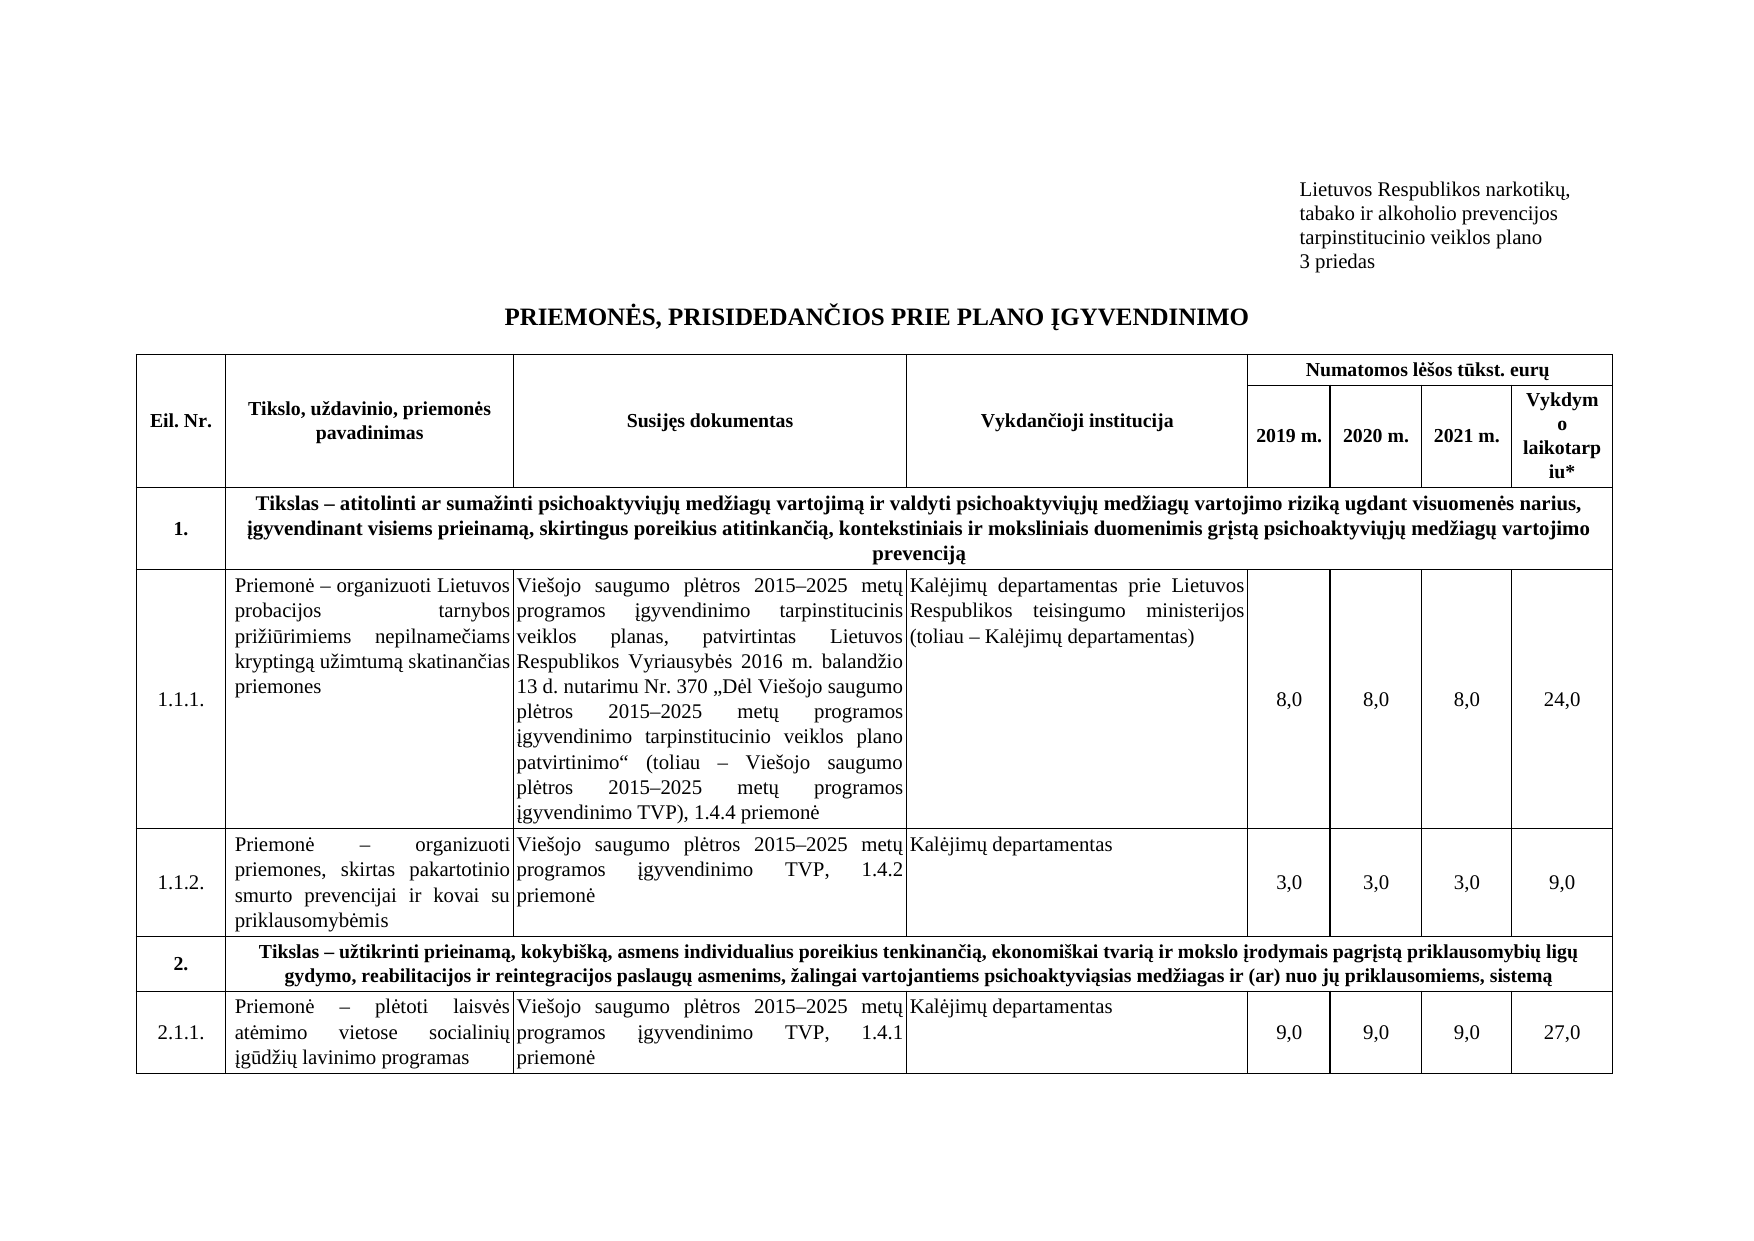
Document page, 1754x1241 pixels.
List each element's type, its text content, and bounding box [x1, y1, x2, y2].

table_header Numatomos lėšos tūkst. eurų [1248, 355, 1612, 384]
table_cell 1.1.2. [137, 829, 225, 936]
table_cell Priemonė – organizuoti priemones, skirtas pakartotinio smurto prevencijai ir kovai su priklausomybėmis [226, 829, 513, 936]
table_cell 8,0 [1248, 570, 1329, 828]
table_cell 2020 m. [1331, 386, 1421, 487]
text PRIEMONĖS, PRISIDEDANČIOS PRIE PLANO ĮGYVENDINIMO [118, 302, 1636, 331]
table_cell Tikslas – užtikrinti prieinamą, kokybišką, asmens individualius poreikius tenkinančią, ekonomiškai tvarią ir mokslo įrodymais pagrįstą priklausomybių ligų gydymo, reabilitacijos ir reintegracijos paslaugų asmenims, žalingai vartojantiems psichoaktyviąsias medžiagas ir (ar) nuo jų priklausomiems, sistemą [226, 937, 1612, 991]
table_cell 9,0 [1422, 992, 1511, 1073]
table_cell 2. [137, 937, 225, 991]
text tarpinstitucinio veiklos plano [118, 225, 1636, 249]
table_cell 3,0 [1248, 829, 1329, 936]
table_cell 2.1.1. [137, 992, 225, 1073]
table_cell 1. [137, 488, 225, 569]
table_cell 2019 m. [1248, 386, 1329, 487]
table_header Tikslo, uždavinio, priemonės pavadinimas [226, 355, 513, 487]
table_cell Viešojo saugumo plėtros 2015–2025 metų programos įgyvendinimo TVP, 1.4.1 priemonė [514, 992, 906, 1073]
text tabako ir alkoholio prevencijos [118, 201, 1636, 225]
table_header Susijęs dokumentas [514, 355, 906, 487]
table_header Eil. Nr. [137, 355, 225, 487]
table_cell Priemonė – organizuoti Lietuvos probacijos tarnybos prižiūrimiems nepilnamečiams kryptingą užimtumą skatinančias priemones [226, 570, 513, 828]
table_cell 3,0 [1331, 829, 1421, 936]
table_cell Kalėjimų departamentas prie Lietuvos Respublikos teisingumo ministerijos (toliau – Kalėjimų departamentas) [907, 570, 1247, 828]
table_cell Kalėjimų departamentas [907, 992, 1247, 1073]
table_cell 27,0 [1512, 992, 1612, 1073]
table_cell 9,0 [1331, 992, 1421, 1073]
table_cell 3,0 [1422, 829, 1511, 936]
table_cell Vykdymo laikotarpiu* [1512, 386, 1612, 487]
table_cell Kalėjimų departamentas [907, 829, 1247, 936]
text 3 priedas [118, 249, 1636, 273]
table_cell Priemonė – plėtoti laisvės atėmimo vietose socialinių įgūdžių lavinimo programas [226, 992, 513, 1073]
table_cell 9,0 [1248, 992, 1329, 1073]
table_cell 2021 m. [1422, 386, 1511, 487]
table_cell Viešojo saugumo plėtros 2015–2025 metų programos įgyvendinimo TVP, 1.4.2 priemonė [514, 829, 906, 936]
table_cell 8,0 [1422, 570, 1511, 828]
table_cell 1.1.1. [137, 570, 225, 828]
table_header Vykdančioji institucija [907, 355, 1247, 487]
table_cell 9,0 [1512, 829, 1612, 936]
text Lietuvos Respublikos narkotikų, [118, 177, 1636, 201]
table_cell 8,0 [1331, 570, 1421, 828]
table_cell 24,0 [1512, 570, 1612, 828]
table_cell Viešojo saugumo plėtros 2015–2025 metų programos įgyvendinimo tarpinstitucinis veiklos planas, patvirtintas Lietuvos Respublikos Vyriausybės 2016 m. balandžio 13 d. nutarimu Nr. 370 „Dėl Viešojo saugumo plėtros 2015–2025 metų programos įgyvendinimo tarpinstitucinio veiklos plano patvirtinimo“ (toliau – Viešojo saugumo plėtros 2015–2025 metų programos įgyvendinimo TVP), 1.4.4 priemonė [514, 570, 906, 828]
table_cell Tikslas – atitolinti ar sumažinti psichoaktyviųjų medžiagų vartojimą ir valdyti psichoaktyviųjų medžiagų vartojimo riziką ugdant visuomenės narius, įgyvendinant visiems prieinamą, skirtingus poreikius atitinkančią, kontekstiniais ir moksliniais duomenimis grįstą psichoaktyviųjų medžiagų vartojimo prevenciją [226, 488, 1612, 569]
